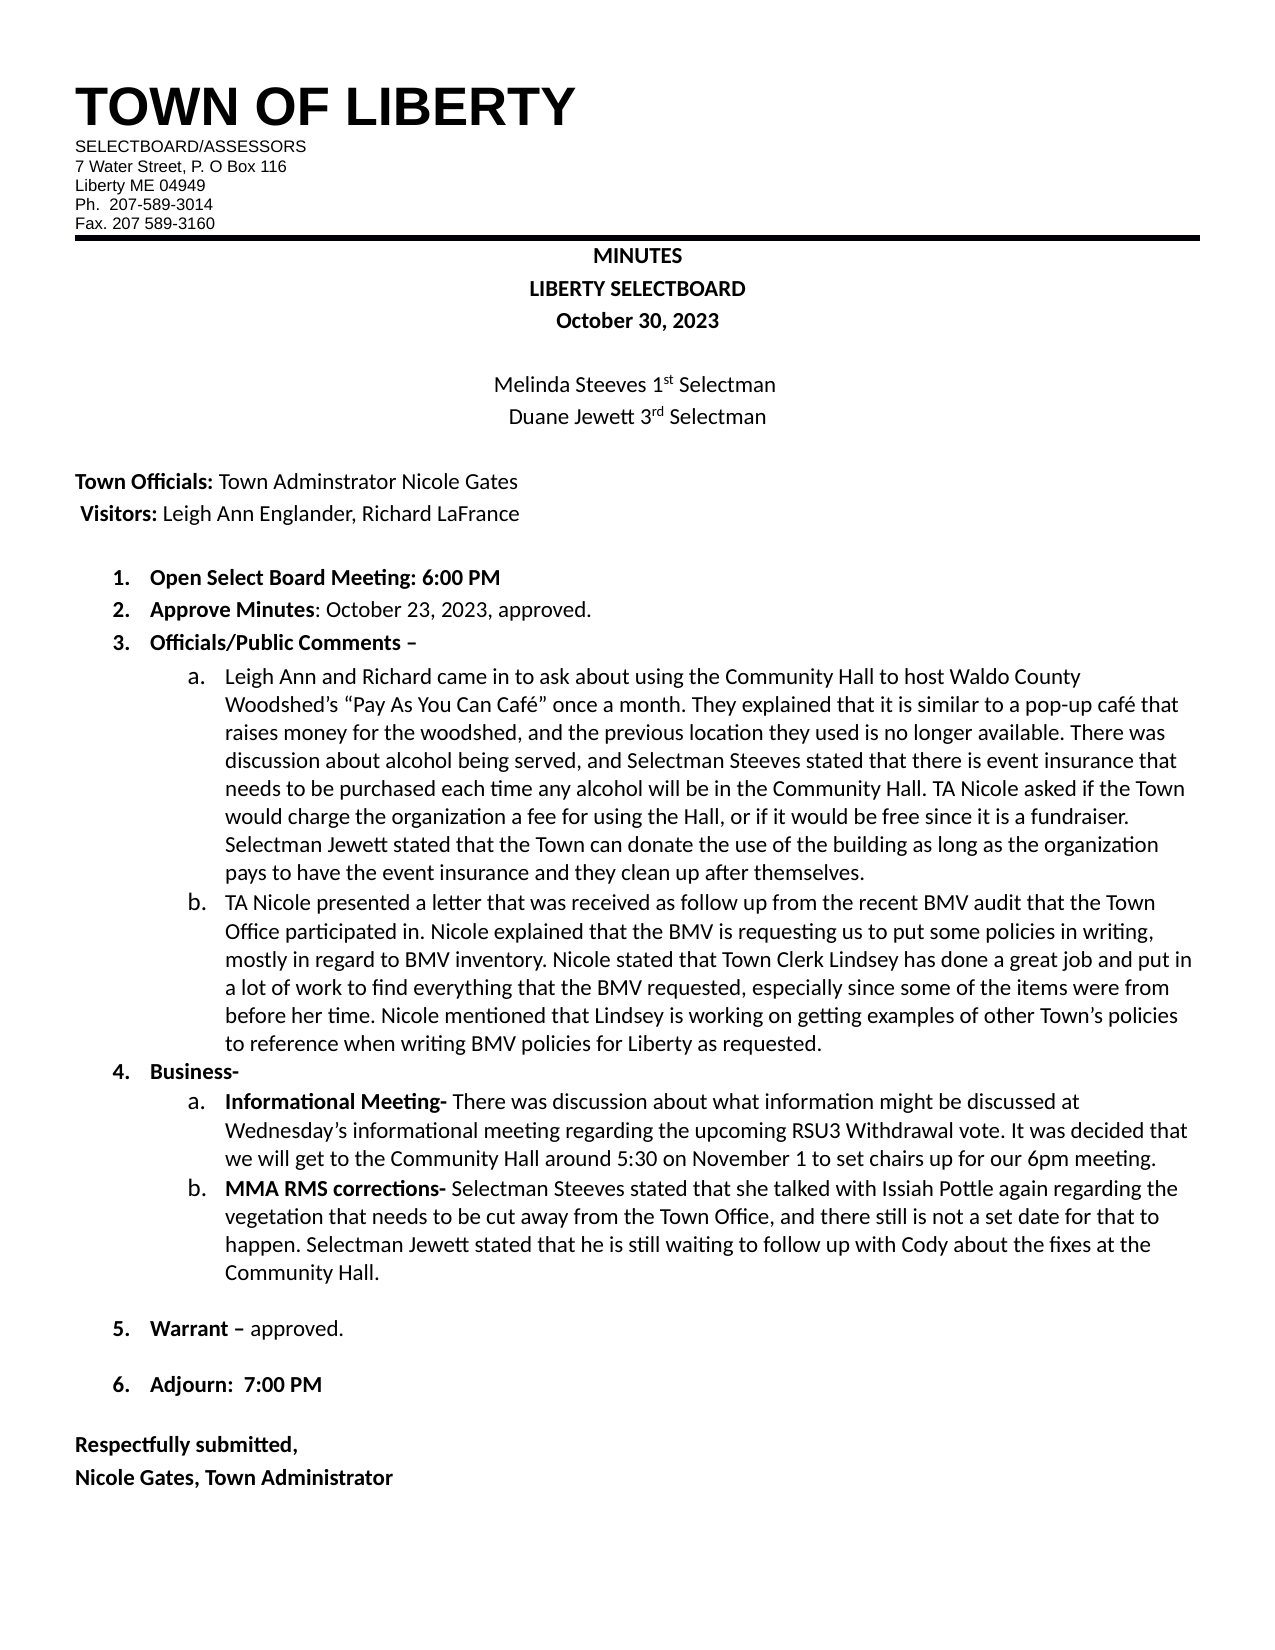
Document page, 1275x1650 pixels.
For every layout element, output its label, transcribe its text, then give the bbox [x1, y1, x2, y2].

text Nicole Gates, Town Administrator [75, 1463, 1200, 1491]
list Adjourn: 7:00 PM [112, 1370, 1200, 1398]
text Visitors: Leigh Ann Englander, Richard LaFrance [75, 499, 1200, 527]
text LIBERTY SELECTBOARD [75, 274, 1200, 302]
list Approve Minutes: October 23, 2023, approved. [112, 596, 1200, 623]
text Respectfully submitted, [75, 1431, 1200, 1459]
list Open Select Board Meeting: 6:00 PM [112, 563, 1200, 591]
text Melinda Steeves 1st Selectman [75, 370, 1200, 398]
text October 30, 2023 [75, 306, 1200, 334]
list Officials/Public Comments – [112, 628, 1200, 656]
list Leigh Ann and Richard came in to ask about using the Community Hall to host Waldo County Woodshed’s “Pay As You Can Café” once a month. They explained that it is similar to a pop-up café that raises money for the woodshed, and the previous location they used is no longer available. There was discussion about alcohol being served, and Selectman Steeves stated that there is event insurance that needs to be purchased each time any alcohol will be in the Community Hall. TA Nicole asked if the Town would charge the organization a fee for using the Hall, or if it would be free since it is a fundraiser. Selectman Jewett stated that the Town can donate the use of the building as long as the organization pays to have the event insurance and they clean up after themselves. [187, 660, 1200, 887]
text Town Officials: Town Adminstrator Nicole Gates [75, 467, 1200, 495]
text Duane Jewett 3rd Selectman [75, 402, 1200, 430]
text MINUTES [75, 241, 1200, 269]
list TA Nicole presented a letter that was received as follow up from the recent BMV audit that the Town Office participated in. Nicole explained that the BMV is requesting us to put some policies in writing, mostly in regard to BMV inventory. Nicole stated that Town Clerk Lindsey has done a great job and put in a lot of work to find everything that the BMV requested, especially since some of the items were from before her time. Nicole mentioned that Lindsey is working on getting examples of other Town’s policies to reference when writing BMV policies for Liberty as requested. [187, 887, 1200, 1057]
list Business- [112, 1057, 1200, 1085]
list Warrant – approved. [112, 1314, 1200, 1342]
list Informational Meeting- There was discussion about what information might be discussed at Wednesday’s informational meeting regarding the upcoming RSU3 Withdrawal vote. It was decided that we will get to the Community Hall around 5:30 on November 1 to set chairs up for our 6pm meeting. [187, 1085, 1200, 1172]
list MMA RMS corrections- Selectman Steeves stated that she talked with Issiah Pottle again regarding the vegetation that needs to be cut away from the Town Office, and there still is not a set date for that to happen. Selectman Jewett stated that he is still waiting to follow up with Cody about the fixes at the Community Hall. [187, 1172, 1200, 1286]
